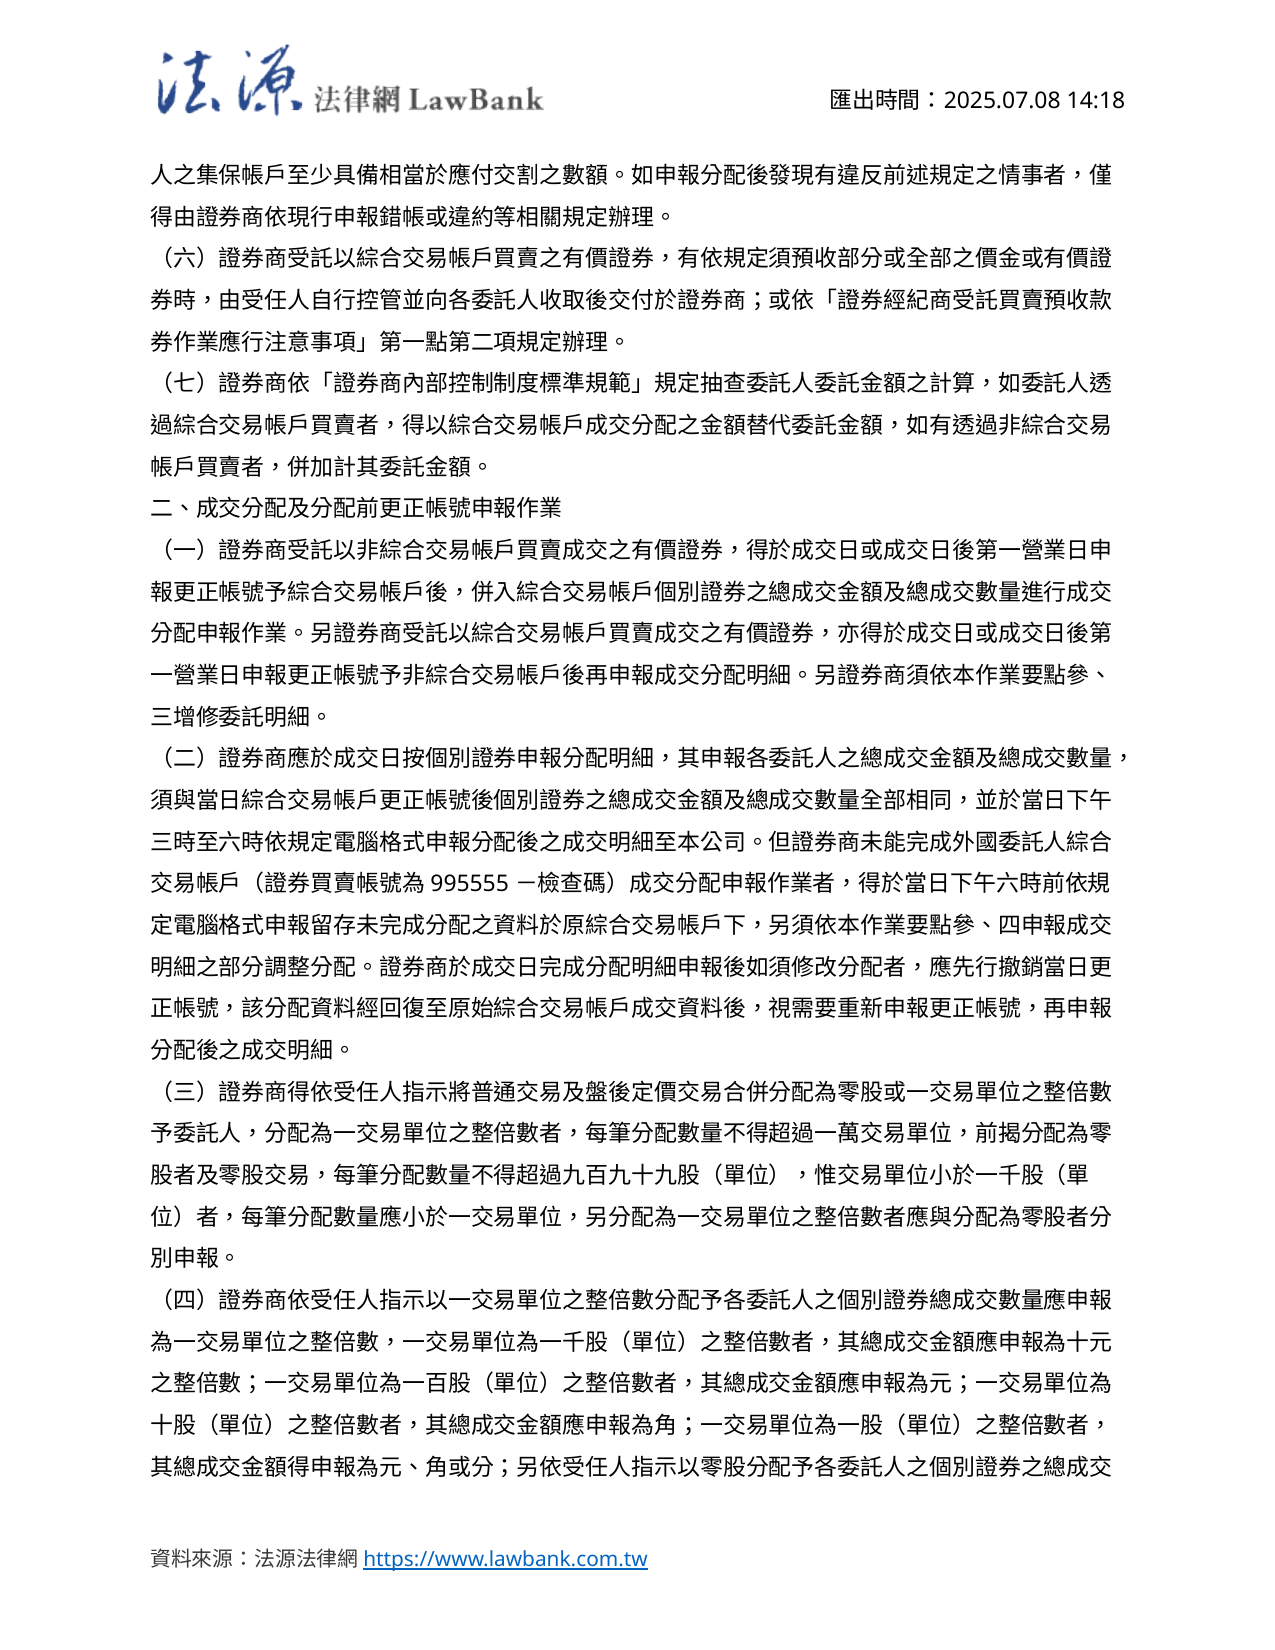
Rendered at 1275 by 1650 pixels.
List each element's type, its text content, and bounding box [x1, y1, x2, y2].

text 人之集保帳戶至少具備相當於應付交割之數額。如申報分配後發現有違反前述規定之情事者，僅得由證券商依現行申報錯帳或違約等相關規定辦理。 [150, 150, 1125, 233]
text （三）證券商得依受任人指示將普通交易及盤後定價交易合併分配為零股或一交易單位之整倍數予委託人，分配為一交易單位之整倍數者，每筆分配數量不得超過一萬交易單位，前揭分配為零股者及零股交易，每筆分配數量不得超過九百九十九股（單位），惟交易單位小於一千股（單位）者，每筆分配數量應小於一交易單位，另分配為一交易單位之整倍數者應與分配為零股者分別申報。 [150, 1067, 1125, 1275]
text （二）證券商應於成交日按個別證券申報分配明細，其申報各委託人之總成交金額及總成交數量，須與當日綜合交易帳戶更正帳號後個別證券之總成交金額及總成交數量全部相同，並於當日下午三時至六時依規定電腦格式申報分配後之成交明細至本公司。但證券商未能完成外國委託人綜合交易帳戶（證券買賣帳號為 995555 －檢查碼）成交分配申報作業者，得於當日下午六時前依規定電腦格式申報留存未完成分配之資料於原綜合交易帳戶下，另須依本作業要點參、四申報成交明細之部分調整分配。證券商於成交日完成分配明細申報後如須修改分配者，應先行撤銷當日更正帳號，該分配資料經回復至原始綜合交易帳戶成交資料後，視需要重新申報更正帳號，再申報分配後之成交明細。 [150, 733, 1125, 1067]
picture [157, 43, 544, 120]
text （四）證券商依受任人指示以一交易單位之整倍數分配予各委託人之個別證券總成交數量應申報為一交易單位之整倍數，一交易單位為一千股（單位）之整倍數者，其總成交金額應申報為十元之整倍數；一交易單位為一百股（單位）之整倍數者，其總成交金額應申報為元；一交易單位為十股（單位）之整倍數者，其總成交金額應申報為角；一交易單位為一股（單位）之整倍數者，其總成交金額得申報為元、角或分；另依受任人指示以零股分配予各委託人之個別證券之總成交 [150, 1275, 1125, 1483]
text （一）證券商受託以非綜合交易帳戶買賣成交之有價證券，得於成交日或成交日後第一營業日申報更正帳號予綜合交易帳戶後，併入綜合交易帳戶個別證券之總成交金額及總成交數量進行成交分配申報作業。另證券商受託以綜合交易帳戶買賣成交之有價證券，亦得於成交日或成交日後第一營業日申報更正帳號予非綜合交易帳戶後再申報成交分配明細。另證券商須依本作業要點參、三增修委託明細。 [150, 525, 1125, 733]
text （七）證券商依「證券商內部控制制度標準規範」規定抽查委託人委託金額之計算，如委託人透過綜合交易帳戶買賣者，得以綜合交易帳戶成交分配之金額替代委託金額，如有透過非綜合交易帳戶買賣者，併加計其委託金額。 [150, 358, 1125, 483]
text （六）證券商受託以綜合交易帳戶買賣之有價證券，有依規定須預收部分或全部之價金或有價證券時，由受任人自行控管並向各委託人收取後交付於證券商；或依「證券經紀商受託買賣預收款券作業應行注意事項」第一點第二項規定辦理。 [150, 233, 1125, 358]
text 二、成交分配及分配前更正帳號申報作業 [150, 483, 1125, 525]
